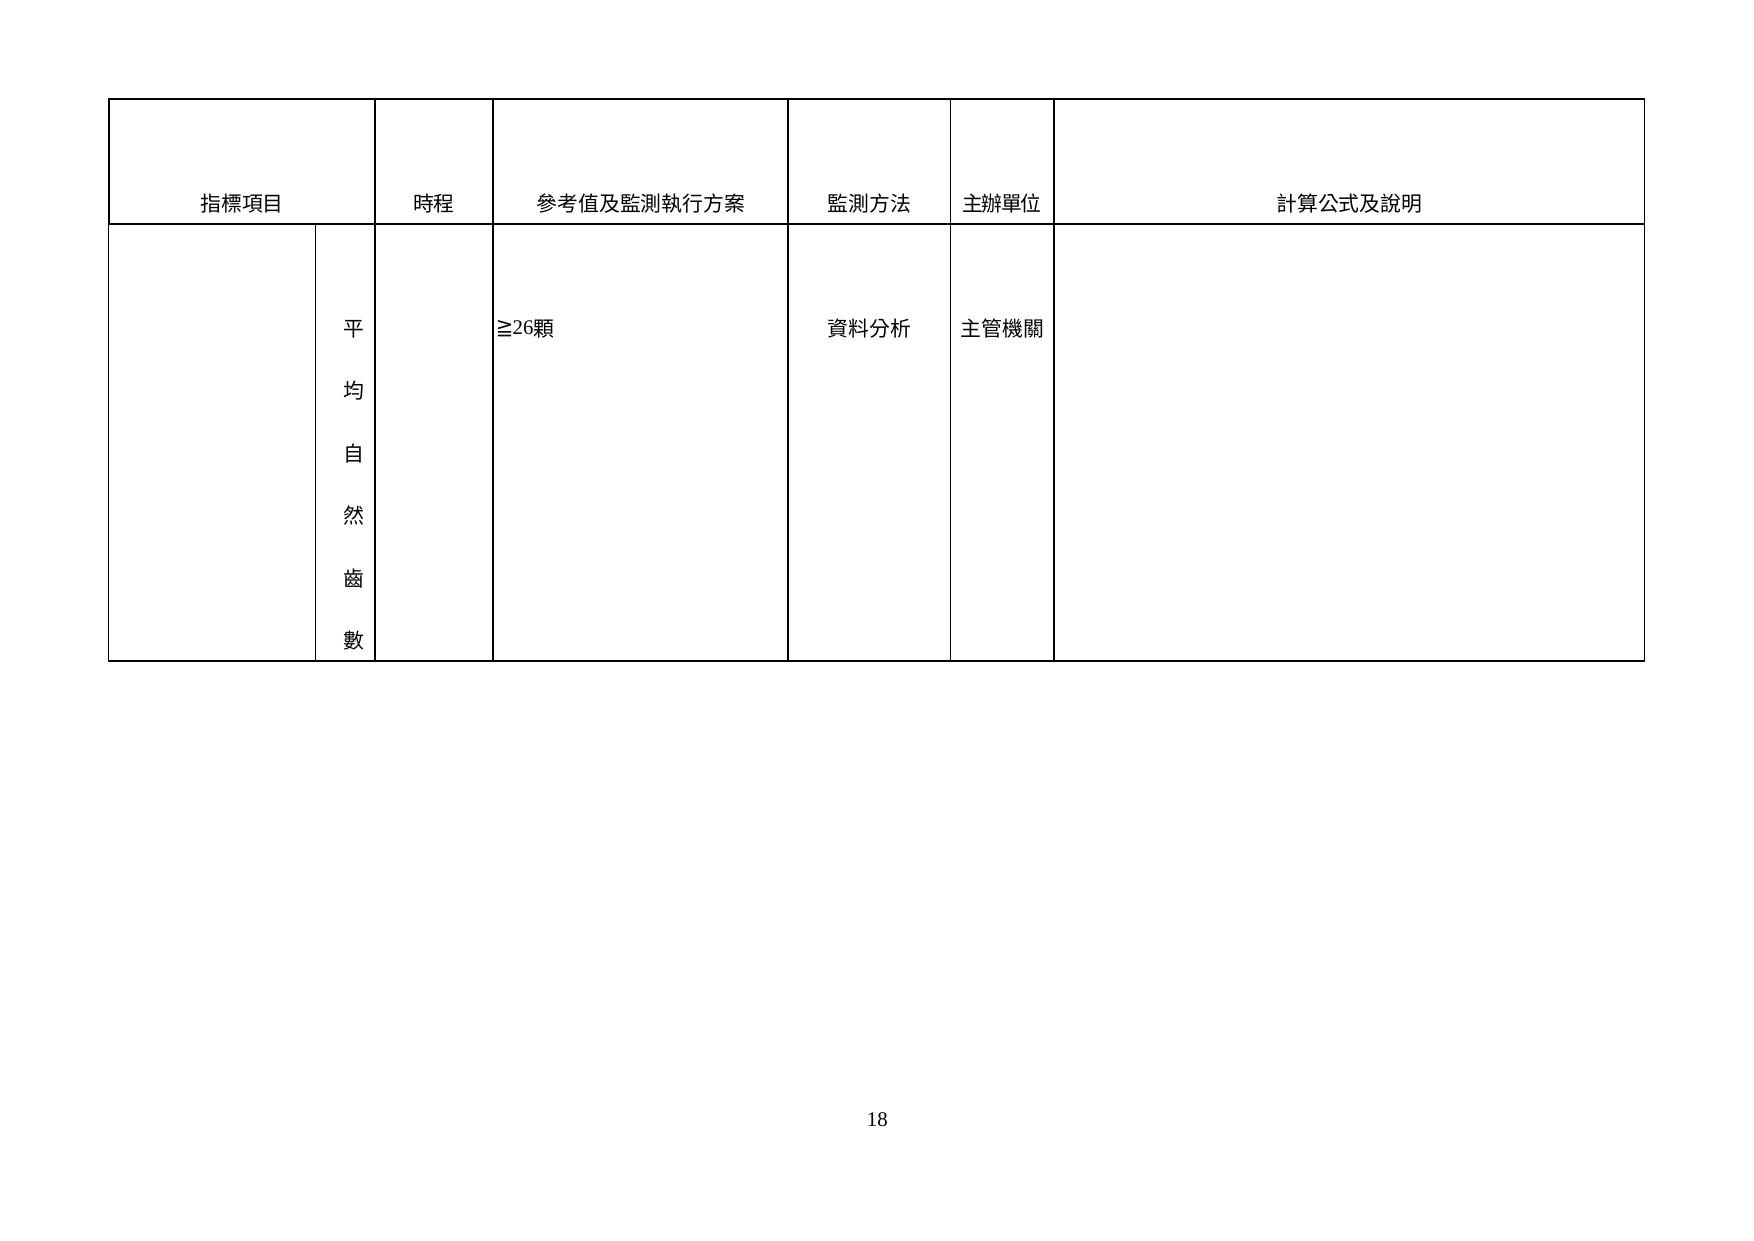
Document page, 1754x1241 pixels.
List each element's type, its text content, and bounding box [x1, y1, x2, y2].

table_cell 主管機關 [951, 225, 1053, 660]
table_cell [376, 225, 492, 660]
table_header 指標項目 [110, 100, 374, 223]
table_cell [1055, 225, 1644, 660]
table_cell 資料分析 [789, 225, 950, 660]
table_header 監測方法 [789, 100, 950, 223]
table_header 參考值及監測執行方案 [494, 100, 787, 223]
table_cell ≧26顆 [494, 225, 787, 660]
table_header 計算公式及說明 [1055, 100, 1644, 223]
table_cell [109, 225, 315, 660]
table_cell 平均自然齒數 [316, 225, 374, 660]
table_header 時程 [376, 100, 492, 223]
table_header 主辦單位 [951, 100, 1053, 223]
